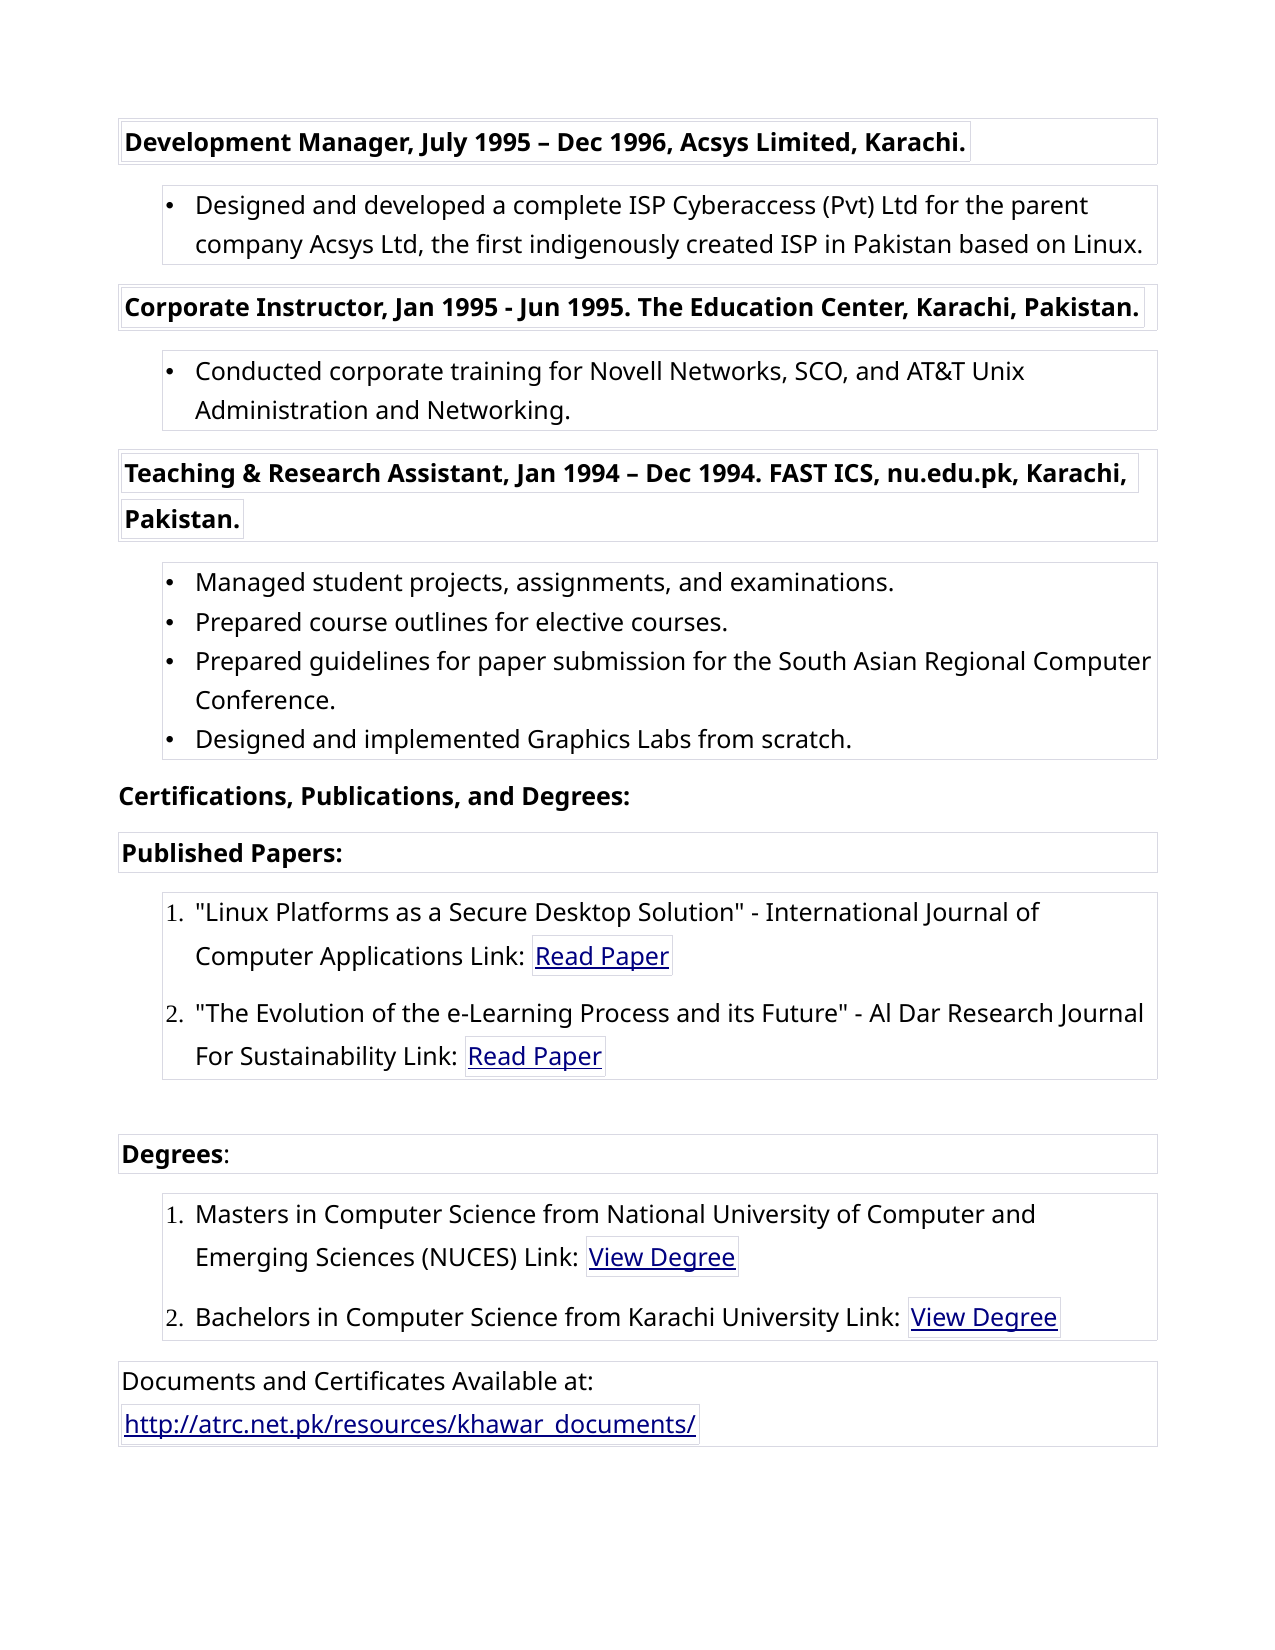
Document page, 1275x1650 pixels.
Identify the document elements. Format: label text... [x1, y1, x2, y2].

list Masters in Computer Science from National University of Computer and Emerging Sciences (NUCES) Link: View Degree [163, 1194, 1157, 1276]
list Prepared course outlines for elective courses. [163, 601, 1157, 638]
text Teaching & Research Assistant, Jan 1994 – Dec 1994. FAST ICS, nu.edu.pk, Karachi, Pakistan. [119, 450, 1157, 541]
list Designed and implemented Graphics Labs from scratch. [163, 719, 1157, 759]
list Designed and developed a complete ISP Cyberaccess (Pvt) Ltd for the parent company Acsys Ltd, the first indigenously created ISP in Pakistan based on Linux. [163, 186, 1157, 264]
text Certifications, Publications, and Degrees: [118, 778, 1157, 813]
list Managed student projects, assignments, and examinations. [163, 563, 1157, 599]
list Prepared guidelines for paper submission for the South Asian Regional Computer Conference. [163, 640, 1157, 717]
text Corporate Instructor, Jan 1995 - Jun 1995. The Education Center, Karachi, Pakistan. [119, 285, 1157, 330]
list Conducted corporate training for Novell Networks, SCO, and AT&T Unix Administration and Networking. [163, 351, 1157, 430]
list "The Evolution of the e-Learning Process and its Future" - Al Dar Research Journal For Sustainability Link: Read Paper [163, 993, 1157, 1079]
list "Linux Platforms as a Secure Desktop Solution" - International Journal of Computer Applications Link: Read Paper [163, 893, 1157, 975]
list Bachelors in Computer Science from Karachi University Link: View Degree [163, 1294, 1157, 1340]
text Documents and Certificates Available at: http://atrc.net.pk/resources/khawar_documents/ [119, 1362, 1157, 1446]
text Degrees: [119, 1135, 1157, 1173]
text Published Papers: [119, 833, 1157, 872]
text Development Manager, July 1995 – Dec 1996, Acsys Limited, Karachi. [119, 119, 1157, 164]
